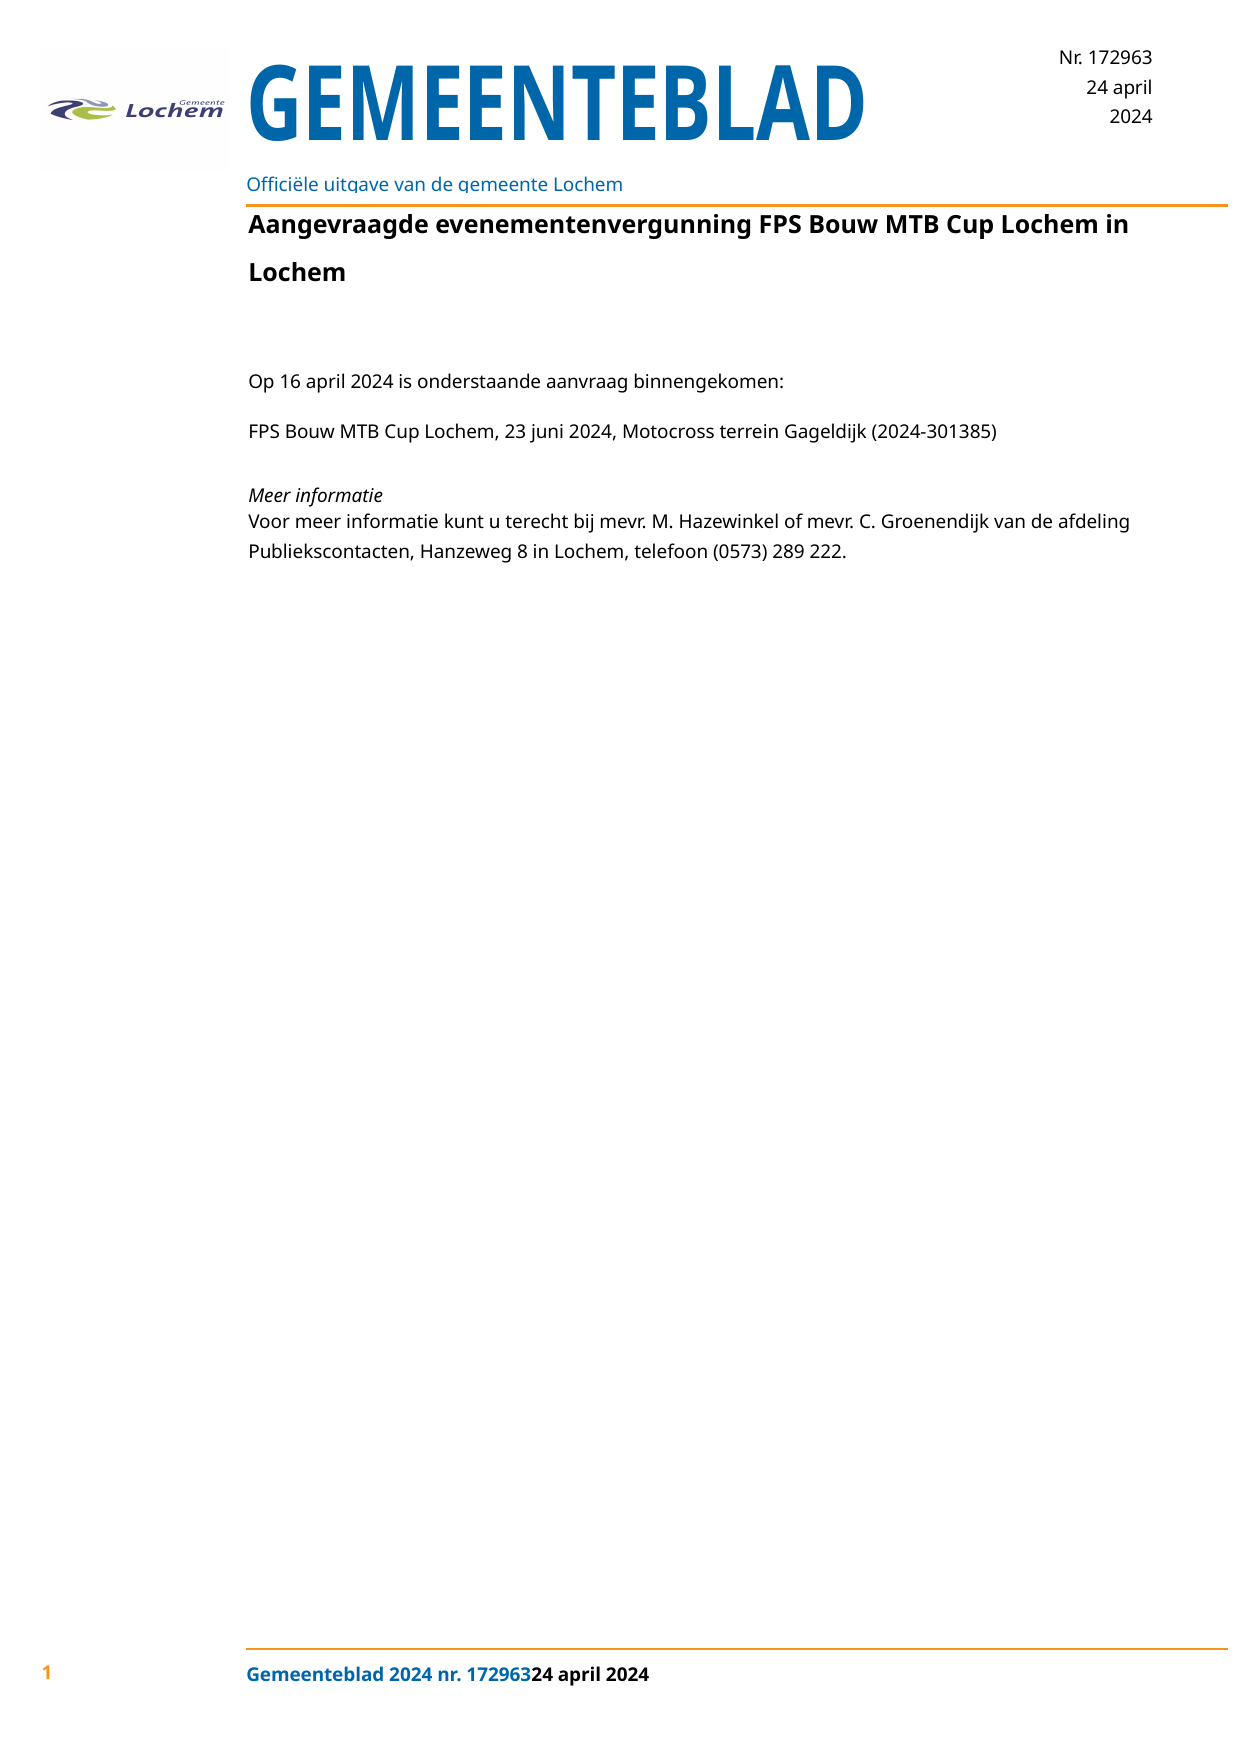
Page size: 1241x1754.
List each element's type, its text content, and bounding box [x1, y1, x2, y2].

text Op 16 april 2024 is onderstaande aanvraag binnengekomen: [248, 368, 1152, 394]
text Meer informatie [248, 483, 1152, 508]
picture [41, 47, 231, 172]
text Aangevraagde evenementenvergunning FPS Bouw MTB Cup Lochem in Lochem [248, 207, 1152, 288]
text Voor meer informatie kunt u terecht bij mevr. M. Hazewinkel of mevr. C. Groenendijk van de afdeling Publiekscontacten, Hanzeweg 8 in Lochem, telefoon (0573) 289 222. [248, 508, 1152, 564]
text FPS Bouw MTB Cup Lochem, 23 juni 2024, Motocross terrein Gageldijk (2024-301385) [248, 419, 1152, 444]
